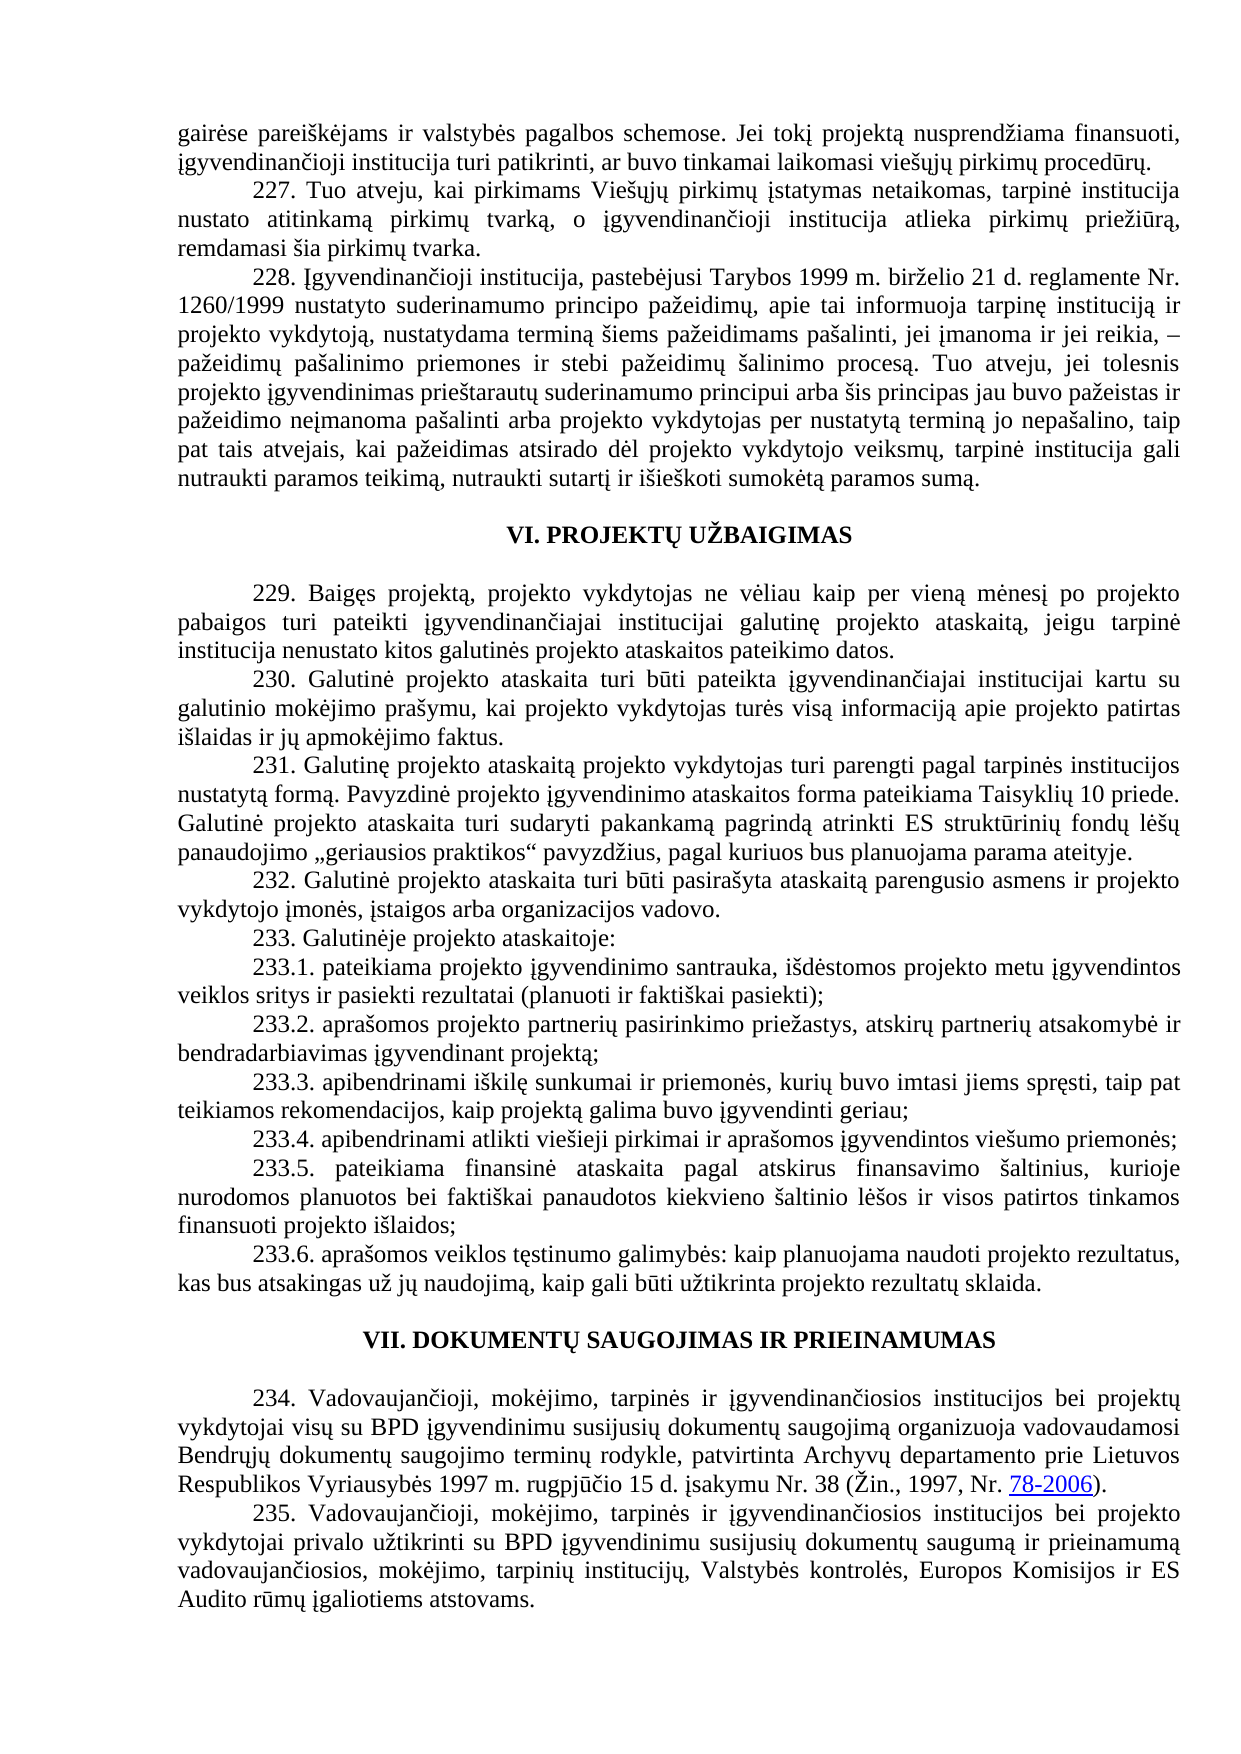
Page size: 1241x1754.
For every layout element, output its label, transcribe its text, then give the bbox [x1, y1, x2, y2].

text VI. PROJEKTŲ UŽBAIGIMAS [177, 521, 1181, 549]
text 233.6. aprašomos veiklos tęstinumo galimybės: kaip planuojama naudoti projekto rezultatus, kas bus atsakingas už jų naudojimą, kaip gali būti užtikrinta projekto rezultatų sklaida. [177, 1239, 1181, 1297]
text gairėse pareiškėjams ir valstybės pagalbos schemose. Jei tokį projektą nusprendžiama finansuoti, įgyvendinančioji institucija turi patikrinti, ar buvo tinkamai laikomasi viešųjų pirkimų procedūrų. [177, 118, 1181, 176]
text 233.3. apibendrinami iškilę sunkumai ir priemonės, kurių buvo imtasi jiems spręsti, taip pat teikiamos rekomendacijos, kaip projektą galima buvo įgyvendinti geriau; [177, 1067, 1181, 1124]
text VII. DOKUMENTŲ SAUGOJIMAS IR PRIEINAMUMAS [177, 1326, 1181, 1354]
text 233.5. pateikiama finansinė ataskaita pagal atskirus finansavimo šaltinius, kurioje nurodomos planuotos bei faktiškai panaudotos kiekvieno šaltinio lėšos ir visos patirtos tinkamos finansuoti projekto išlaidos; [177, 1153, 1181, 1239]
text 233.1. pateikiama projekto įgyvendinimo santrauka, išdėstomos projekto metu įgyvendintos veiklos sritys ir pasiekti rezultatai (planuoti ir faktiškai pasiekti); [177, 952, 1181, 1009]
text 235. Vadovaujančioji, mokėjimo, tarpinės ir įgyvendinančiosios institucijos bei projekto vykdytojai privalo užtikrinti su BPD įgyvendinimu susijusių dokumentų saugumą ir prieinamumą vadovaujančiosios, mokėjimo, tarpinių institucijų, Valstybės kontrolės, Europos Komisijos ir ES Audito rūmų įgaliotiems atstovams. [177, 1498, 1181, 1613]
text 231. Galutinę projekto ataskaitą projekto vykdytojas turi parengti pagal tarpinės institucijos nustatytą formą. Pavyzdinė projekto įgyvendinimo ataskaitos forma pateikiama Taisyklių 10 priede. Galutinė projekto ataskaita turi sudaryti pakankamą pagrindą atrinkti ES struktūrinių fondų lėšų panaudojimo „geriausios praktikos“ pavyzdžius, pagal kuriuos bus planuojama parama ateityje. [177, 751, 1181, 866]
text 233. Galutinėje projekto ataskaitoje: [177, 923, 1181, 952]
text 230. Galutinė projekto ataskaita turi būti pateikta įgyvendinančiajai institucijai kartu su galutinio mokėjimo prašymu, kai projekto vykdytojas turės visą informaciją apie projekto patirtas išlaidas ir jų apmokėjimo faktus. [177, 664, 1181, 751]
text 234. Vadovaujančioji, mokėjimo, tarpinės ir įgyvendinančiosios institucijos bei projektų vykdytojai visų su BPD įgyvendinimu susijusių dokumentų saugojimą organizuoja vadovaudamosi Bendrųjų dokumentų saugojimo terminų rodykle, patvirtinta Archyvų departamento prie Lietuvos Respublikos Vyriausybės 1997 m. rugpjūčio 15 d. įsakymu Nr. 38 (Žin., 1997, Nr. 78-2006). [177, 1383, 1181, 1498]
text 229. Baigęs projektą, projekto vykdytojas ne vėliau kaip per vieną mėnesį po projekto pabaigos turi pateikti įgyvendinančiajai institucijai galutinę projekto ataskaitą, jeigu tarpinė institucija nenustato kitos galutinės projekto ataskaitos pateikimo datos. [177, 578, 1181, 664]
text 228. Įgyvendinančioji institucija, pastebėjusi Tarybos 1999 m. birželio 21 d. reglamente Nr. 1260/1999 nustatyto suderinamumo principo pažeidimų, apie tai informuoja tarpinę instituciją ir projekto vykdytoją, nustatydama terminą šiems pažeidimams pašalinti, jei įmanoma ir jei reikia, – pažeidimų pašalinimo priemones ir stebi pažeidimų šalinimo procesą. Tuo atveju, jei tolesnis projekto įgyvendinimas prieštarautų suderinamumo principui arba šis principas jau buvo pažeistas ir pažeidimo neįmanoma pašalinti arba projekto vykdytojas per nustatytą terminą jo nepašalino, taip pat tais atvejais, kai pažeidimas atsirado dėl projekto vykdytojo veiksmų, tarpinė institucija gali nutraukti paramos teikimą, nutraukti sutartį ir išieškoti sumokėtą paramos sumą. [177, 262, 1181, 492]
text 227. Tuo atveju, kai pirkimams Viešųjų pirkimų įstatymas netaikomas, tarpinė institucija nustato atitinkamą pirkimų tvarką, o įgyvendinančioji institucija atlieka pirkimų priežiūrą, remdamasi šia pirkimų tvarka. [177, 176, 1181, 262]
text 232. Galutinė projekto ataskaita turi būti pasirašyta ataskaitą parengusio asmens ir projekto vykdytojo įmonės, įstaigos arba organizacijos vadovo. [177, 866, 1181, 923]
text 233.4. apibendrinami atlikti viešieji pirkimai ir aprašomos įgyvendintos viešumo priemonės; [177, 1124, 1181, 1153]
text 233.2. aprašomos projekto partnerių pasirinkimo priežastys, atskirų partnerių atsakomybė ir bendradarbiavimas įgyvendinant projektą; [177, 1009, 1181, 1067]
